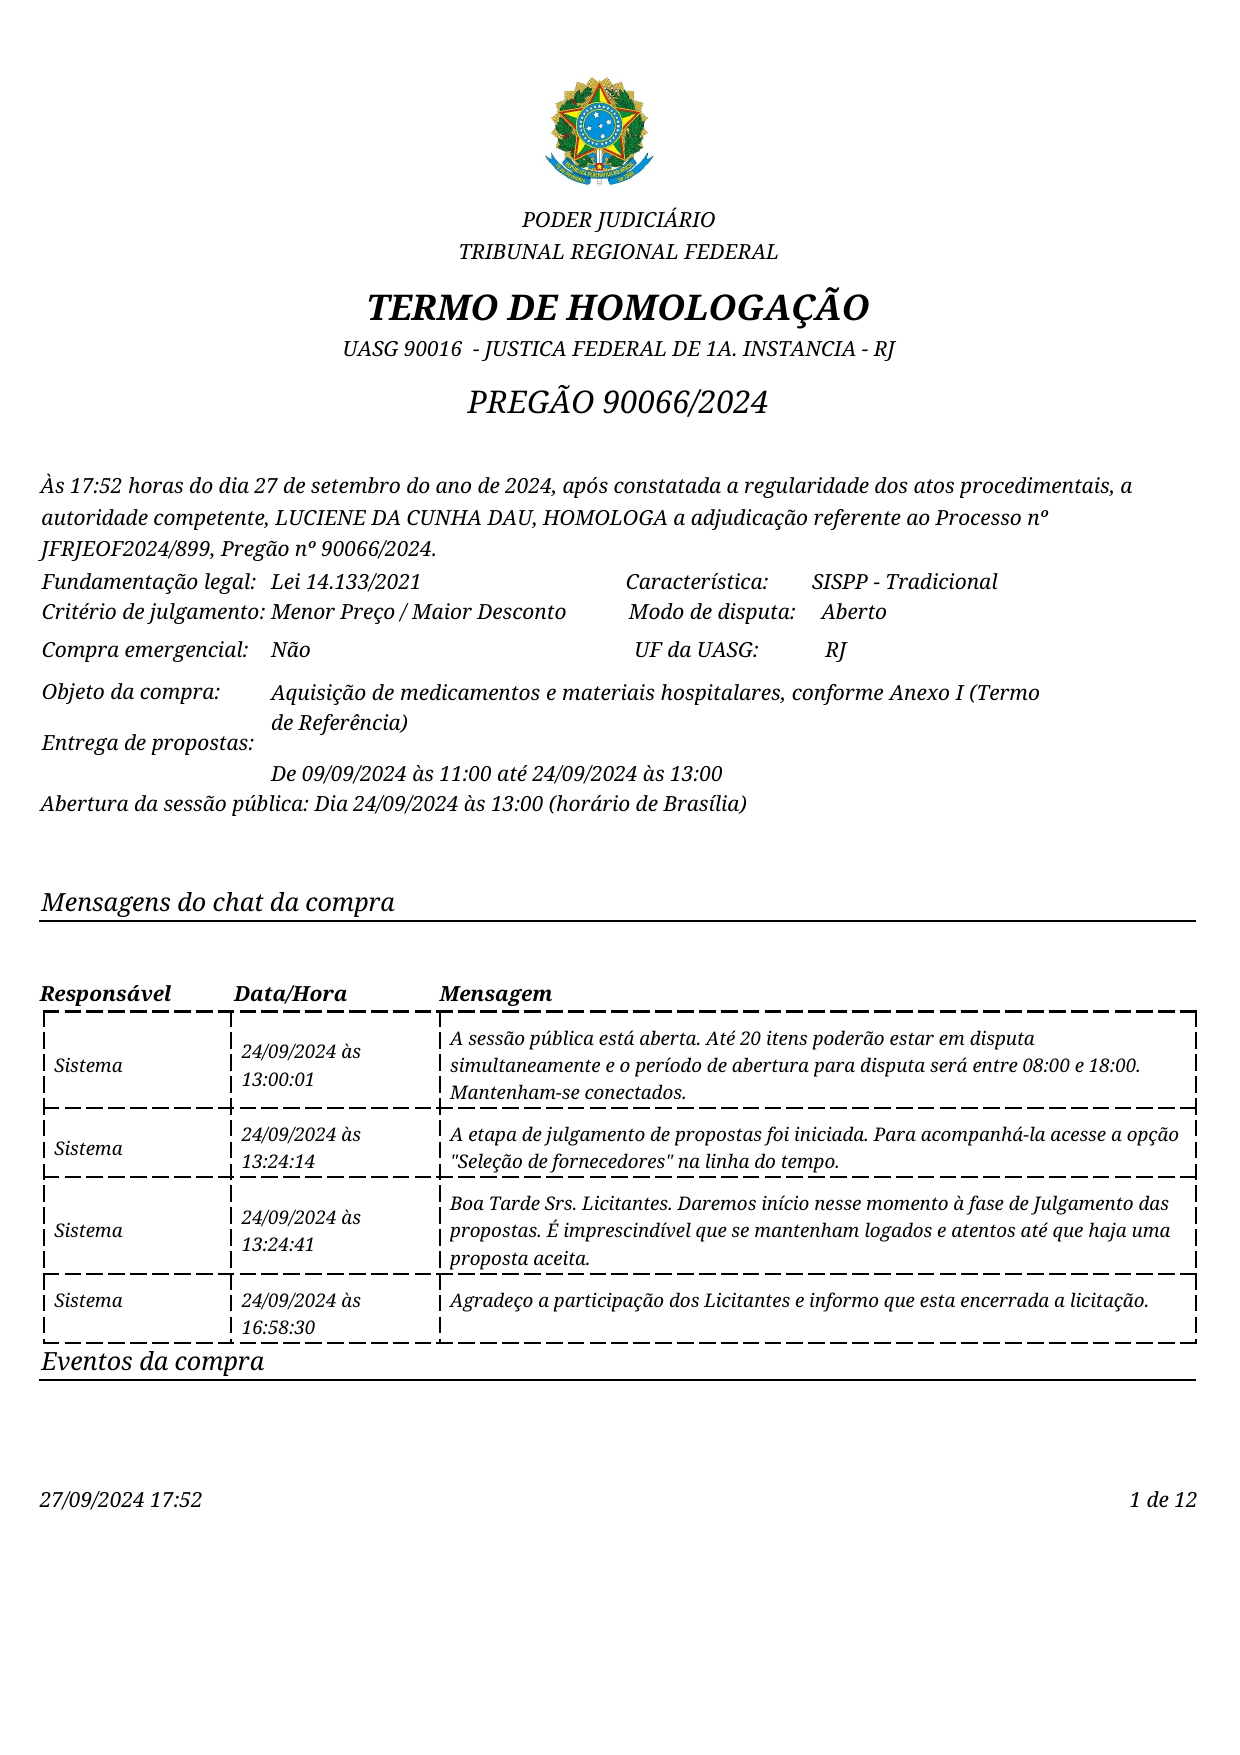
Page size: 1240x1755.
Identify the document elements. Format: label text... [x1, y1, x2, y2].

table_cell A etapa de julgamento de propostas foi iniciada. Para acompanhá-la acesse a opção "Seleção de fornecedores" na linha do tempo. [440, 1107, 1196, 1176]
text UASG 90016 - JUSTICA FEDERAL DE 1A. INSTANCIA - RJ [40, 334, 1200, 363]
table_cell Compra emergencial: Objeto da compra: Entrega de propostas: [42, 635, 271, 789]
table_cell Menor Preço / Maior Desconto Modo de disputa: Aberto [271, 598, 1044, 635]
table_header Fundamentação legal: [42, 567, 271, 597]
table_cell Sistema [44, 1176, 231, 1272]
text TRIBUNAL REGIONAL FEDERAL [40, 237, 1200, 265]
subtitle Eventos da compra [41, 1344, 1200, 1378]
subtitle Mensagens do chat da compra [41, 885, 1200, 919]
text Abertura da sessão pública: Dia 24/09/2024 às 13:00 (horário de Brasília) [40, 789, 1200, 818]
table_cell Não UF da UASG: RJ Aquisição de medicamentos e materiais hospitalares, conforme Anexo I (Termo de Referência) De 09/09/2024 às 11:00 até 24/09/2024 às 13:00 [271, 635, 1044, 789]
text PODER JUDICIÁRIO [40, 205, 1200, 233]
table_header Sistema [44, 1010, 231, 1107]
text Às 17:52 horas do dia 27 de setembro do ano de 2024, após constatada a regularidade dos atos procedimentais, a autoridade competente, LUCIENE DA CUNHA DAU, HOMOLOGA a adjudicação referente ao Processo nº JFRJEOF2024/899, Pregão nº 90066/2024. [40, 471, 1200, 562]
table_cell Critério de julgamento: [42, 598, 271, 635]
table_header Lei 14.133/2021 Característica: SISPP - Tradicional [271, 567, 1044, 597]
subtitle PREGÃO 90066/2024 [40, 380, 1200, 423]
table_header A sessão pública está aberta. Até 20 itens poderão estar em disputa simultaneamente e o período de abertura para disputa será entre 08:00 e 18:00. Mantenham-se conectados. [440, 1010, 1196, 1107]
table_cell Sistema [44, 1107, 231, 1176]
table_cell Agradeço a participação dos Licitantes e informo que esta encerrada a licitação. [440, 1273, 1196, 1342]
table_cell 24/09/2024 às 13:24:14 [231, 1107, 439, 1176]
table_header 24/09/2024 às 13:00:01 [231, 1010, 439, 1107]
table_cell 24/09/2024 às 13:24:41 [231, 1176, 439, 1272]
subtitle Responsável Data/Hora Mensagem [39, 979, 1200, 1008]
table_cell Sistema [44, 1273, 231, 1342]
table_cell Boa Tarde Srs. Licitantes. Daremos início nesse momento à fase de Julgamento das propostas. É imprescindível que se mantenham logados e atentos até que haja uma proposta aceita. [440, 1176, 1196, 1272]
subtitle TERMO DE HOMOLOGAÇÃO [40, 283, 1200, 331]
table_cell 24/09/2024 às 16:58:30 [231, 1273, 439, 1342]
